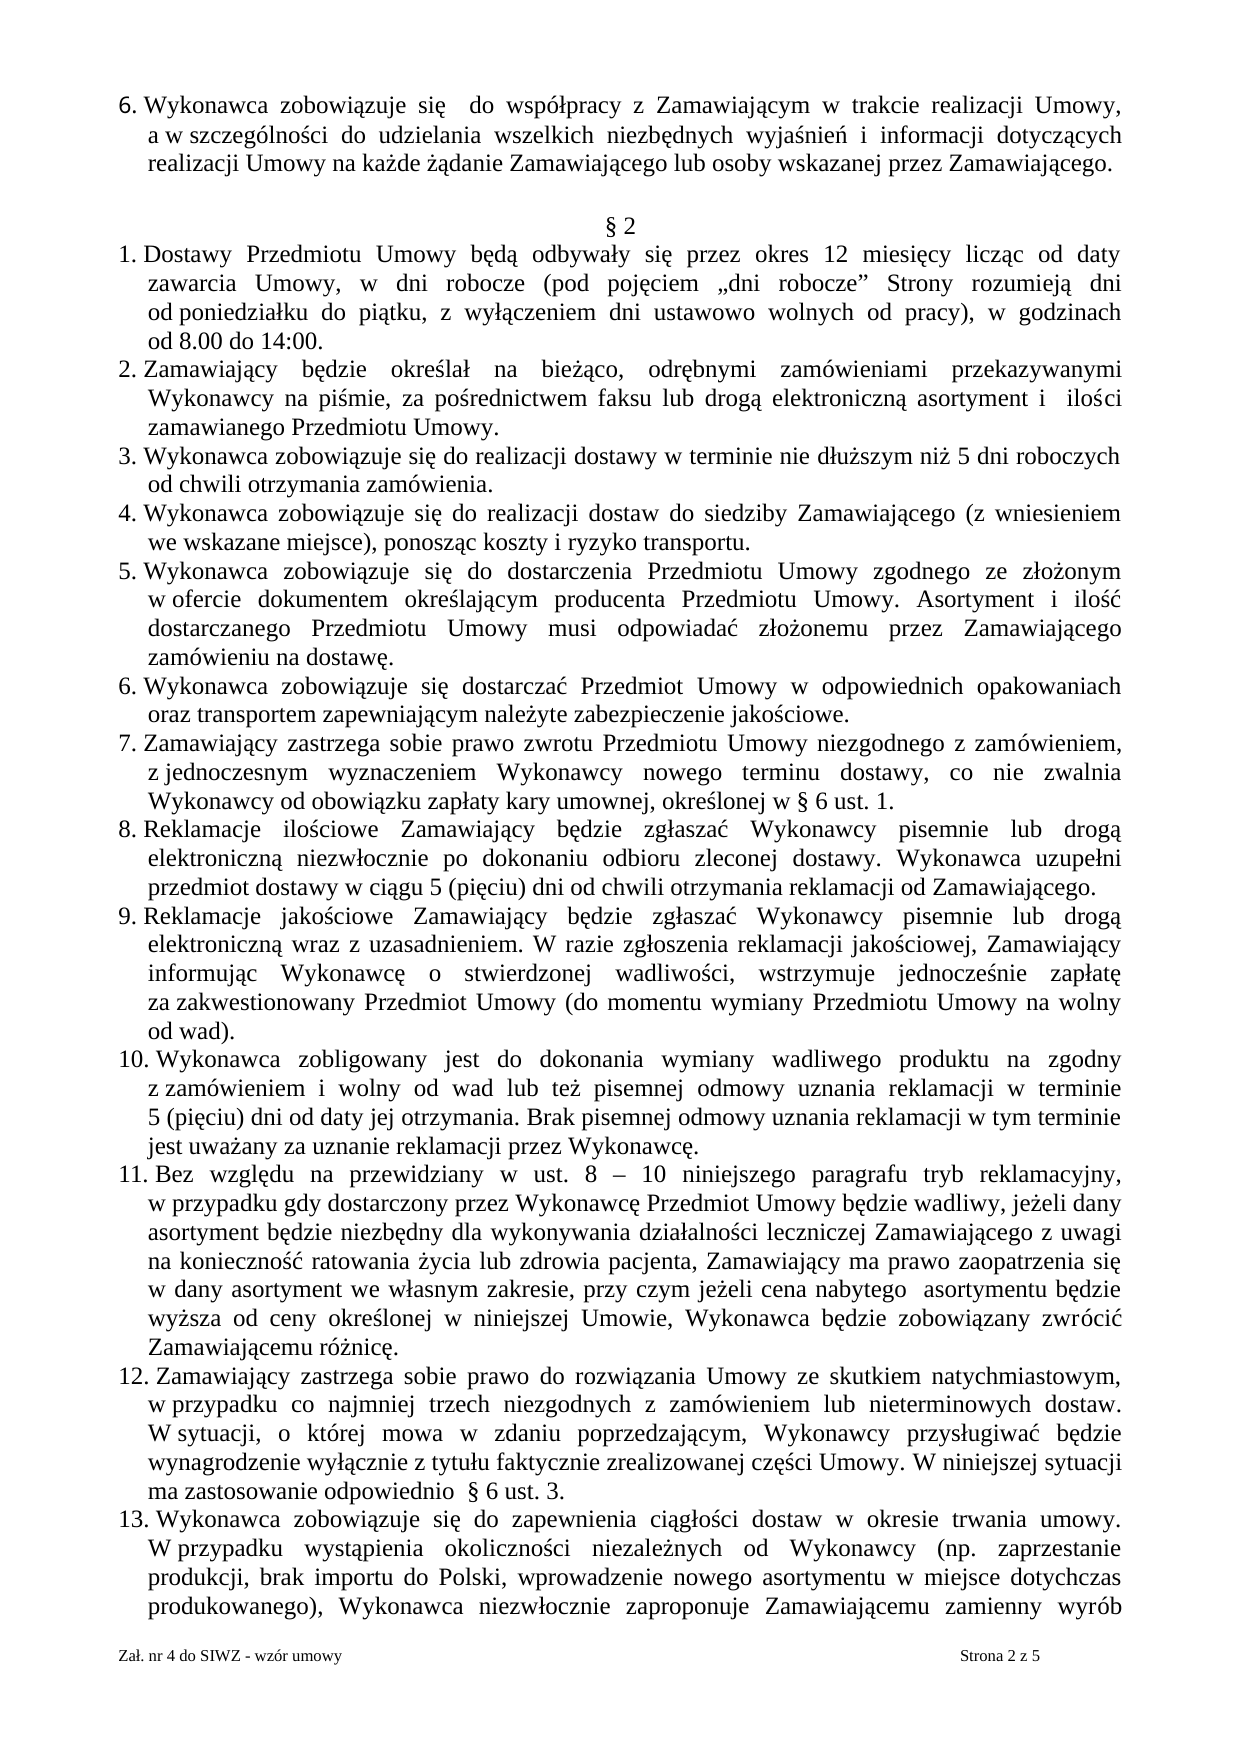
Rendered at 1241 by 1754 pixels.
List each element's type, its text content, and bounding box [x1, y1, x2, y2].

list Wykonawca zobowiązuje się dostarczać Przedmiot Umowy w odpowiednich opakowaniach oraz transportem zapewniającym należyte zabezpieczenie jakościowe. [118, 671, 1122, 728]
list Wykonawca zobowiązuje się do współpracy z Zamawiającym w trakcie realizacji Umowy, a w szczególności do udzielania wszelkich niezbędnych wyjaśnień i informacji dotyczących realizacji Umowy na każde żądanie Zamawiającego lub osoby wskazanej przez Zamawiającego. [118, 88, 1122, 177]
list Wykonawca zobowiązuje się do dostarczenia Przedmiotu Umowy zgodnego ze złożonym w ofercie dokumentem określającym producenta Przedmiotu Umowy. Asortyment i ilość dostarczanego Przedmiotu Umowy musi odpowiadać złożonemu przez Zamawiającego zamówieniu na dostawę. [118, 556, 1122, 671]
list Wykonawca zobligowany jest do dokonania wymiany wadliwego produktu na zgodny z zamówieniem i wolny od wad lub też pisemnej odmowy uznania reklamacji w terminie 5 (pięciu) dni od daty jej otrzymania. Brak pisemnej odmowy uznania reklamacji w tym terminie jest uważany za uznanie reklamacji przez Wykonawcę. [118, 1044, 1122, 1159]
text § 2 [118, 211, 1122, 239]
list Reklamacje ilościowe Zamawiający będzie zgłaszać Wykonawcy pisemnie lub drogą elektroniczną niezwłocznie po dokonaniu odbioru zleconej dostawy. Wykonawca uzupełni przedmiot dostawy w ciągu 5 (pięciu) dni od chwili otrzymania reklamacji od Zamawiającego. [118, 814, 1122, 901]
list Zamawiający będzie określał na bieżąco, odrębnymi zamówieniami przekazywanymi Wykonawcy na piśmie, za pośrednictwem faksu lub drogą elektroniczną asortyment i ilości zamawianego Przedmiotu Umowy. [118, 354, 1122, 441]
list Zamawiający zastrzega sobie prawo do rozwiązania Umowy ze skutkiem natychmiastowym, w przypadku co najmniej trzech niezgodnych z zamówieniem lub nieterminowych dostaw. W sytuacji, o której mowa w zdaniu poprzedzającym, Wykonawcy przysługiwać będzie wynagrodzenie wyłącznie z tytułu faktycznie zrealizowanej części Umowy. W niniejszej sytuacji ma zastosowanie odpowiednio § 6 ust. 3. [118, 1361, 1122, 1504]
list Reklamacje jakościowe Zamawiający będzie zgłaszać Wykonawcy pisemnie lub drogą elektroniczną wraz z uzasadnieniem. W razie zgłoszenia reklamacji jakościowej, Zamawiający informując Wykonawcę o stwierdzonej wadliwości, wstrzymuje jednocześnie zapłatę za zakwestionowany Przedmiot Umowy (do momentu wymiany Przedmiotu Umowy na wolny od wad). [118, 901, 1122, 1044]
list Dostawy Przedmiotu Umowy będą odbywały się przez okres 12 miesięcy licząc od daty zawarcia Umowy, w dni robocze (pod pojęciem „dni robocze” Strony rozumieją dni od poniedziałku do piątku, z wyłączeniem dni ustawowo wolnych od pracy), w godzinach od 8.00 do 14:00. [118, 239, 1122, 354]
list Bez względu na przewidziany w ust. 8 – 10 niniejszego paragrafu tryb reklamacyjny, w przypadku gdy dostarczony przez Wykonawcę Przedmiot Umowy będzie wadliwy, jeżeli dany asortyment będzie niezbędny dla wykonywania działalności leczniczej Zamawiającego z uwagi na konieczność ratowania życia lub zdrowia pacjenta, Zamawiający ma prawo zaopatrzenia się w dany asortyment we własnym zakresie, przy czym jeżeli cena nabytego asortymentu będzie wyższa od ceny określonej w niniejszej Umowie, Wykonawca będzie zobowiązany zwrócić Zamawiającemu różnicę. [118, 1159, 1122, 1361]
list Zamawiający zastrzega sobie prawo zwrotu Przedmiotu Umowy niezgodnego z zamówieniem, z jednoczesnym wyznaczeniem Wykonawcy nowego terminu dostawy, co nie zwalnia Wykonawcy od obowiązku zapłaty kary umownej, określonej w § 6 ust. 1. [118, 728, 1122, 814]
list Wykonawca zobowiązuje się do realizacji dostaw do siedziby Zamawiającego (z wniesieniem we wskazane miejsce), ponosząc koszty i ryzyko transportu. [118, 498, 1122, 556]
list Wykonawca zobowiązuje się do zapewnienia ciągłości dostaw w okresie trwania umowy. W przypadku wystąpienia okoliczności niezależnych od Wykonawcy (np. zaprzestanie produkcji, brak importu do Polski, wprowadzenie nowego asortymentu w miejsce dotychczas produkowanego), Wykonawca niezwłocznie zaproponuje Zamawiającemu zamienny wyrób [118, 1504, 1122, 1619]
list Wykonawca zobowiązuje się do realizacji dostawy w terminie nie dłuższym niż 5 dni roboczych od chwili otrzymania zamówienia. [118, 441, 1122, 498]
